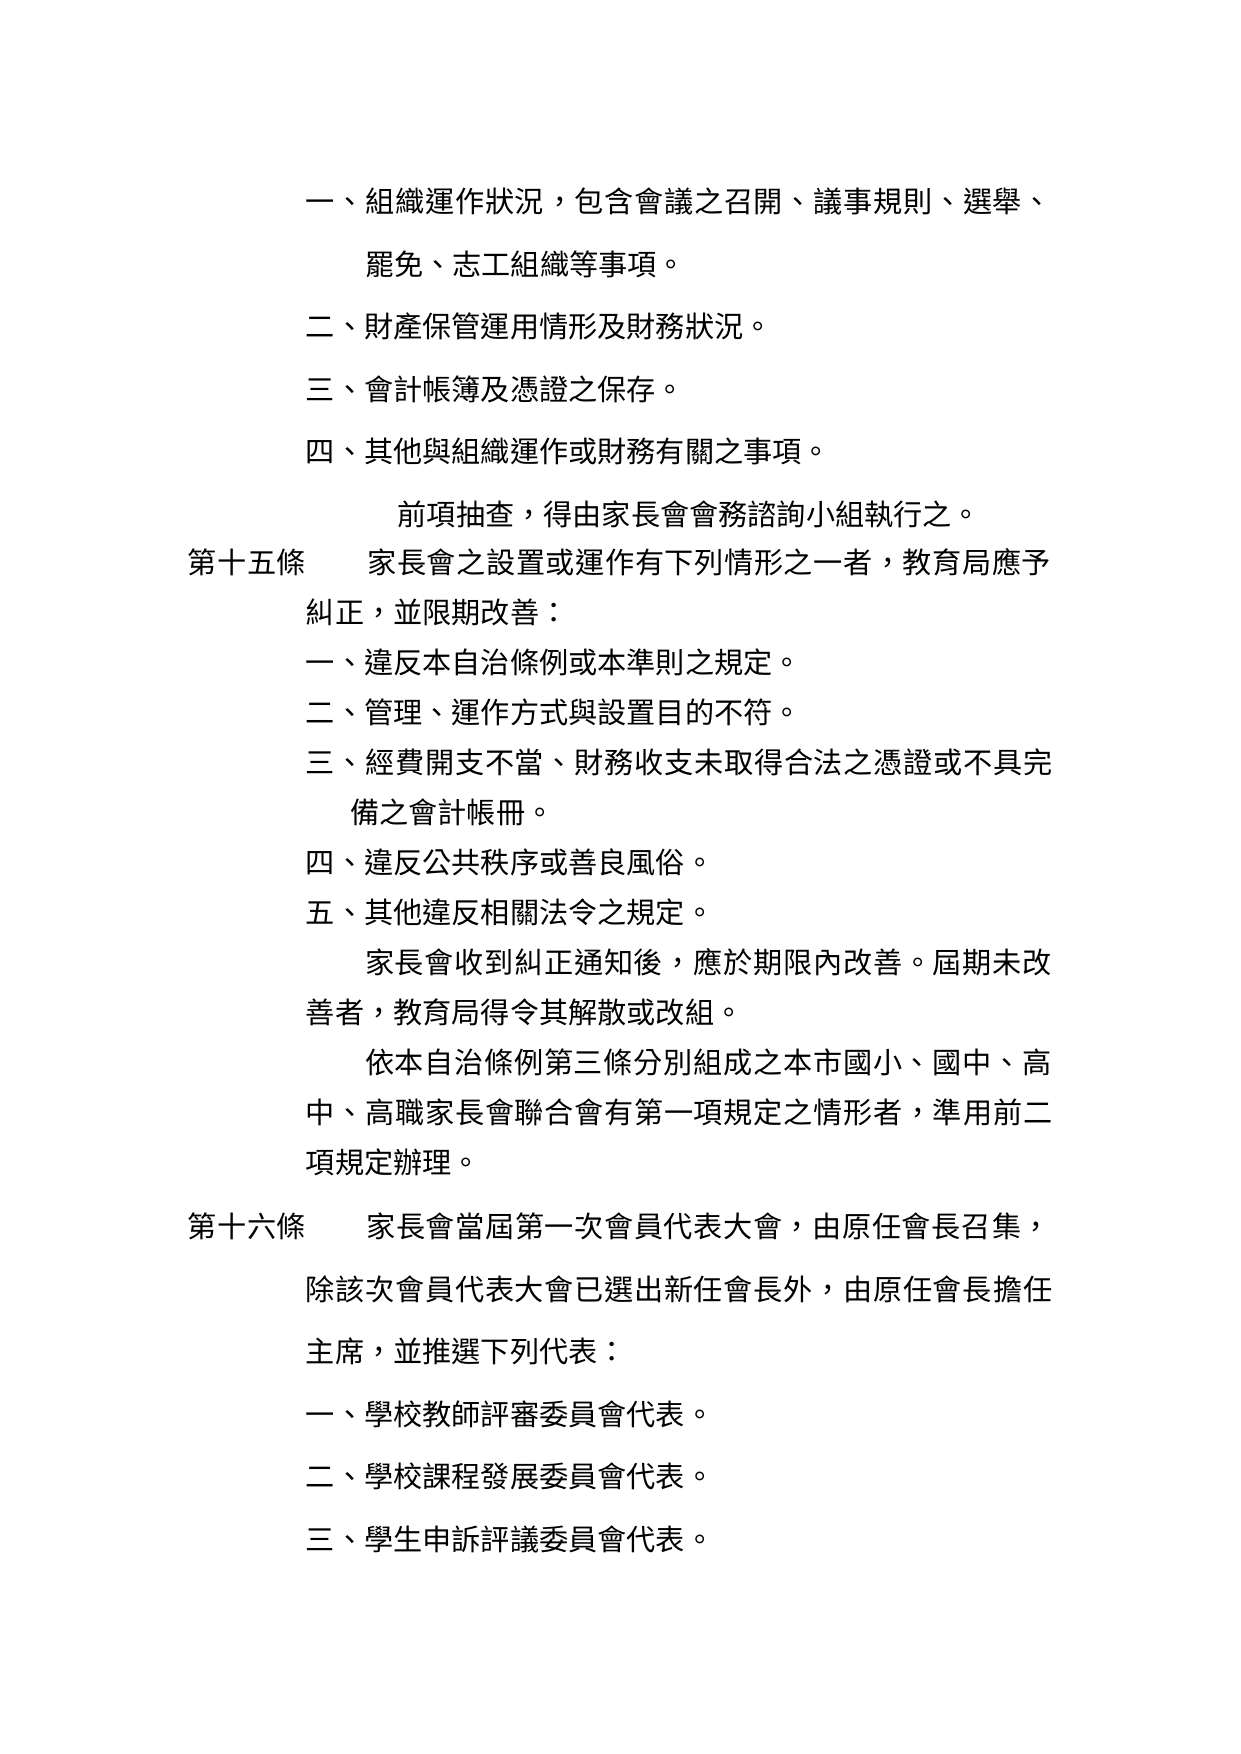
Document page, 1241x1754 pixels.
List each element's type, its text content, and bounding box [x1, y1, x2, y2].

text 四、違反公共秩序或善良風俗。 [306, 833, 1053, 883]
text 一、學校教師評審委員會代表。 [306, 1371, 1053, 1433]
text 依本自治條例第三條分別組成之本市國小、國中、高中、高職家長會聯合會有第一項規定之情形者，準用前二項規定辦理。 [306, 1033, 1053, 1183]
text 四、其他與組織運作或財務有關之事項。 [306, 408, 1053, 471]
text 三、學生申訴評議委員會代表。 [306, 1496, 1053, 1558]
text 二、管理、運作方式與設置目的不符。 [306, 683, 1053, 733]
text 一、組織運作狀況，包含會議之召開、議事規則、選舉、罷免、志工組織等事項。 [306, 158, 1053, 283]
text 前項抽查，得由家長會會務諮詢小組執行之。 [187, 471, 1053, 533]
text 五、其他違反相關法令之規定。 [306, 883, 1053, 933]
text 家長會收到糾正通知後，應於期限內改善。屆期未改善者，教育局得令其解散或改組。 [306, 933, 1053, 1033]
text 二、學校課程發展委員會代表。 [306, 1433, 1053, 1496]
text 二、財產保管運用情形及財務狀況。 [306, 283, 1053, 346]
text 第十五條 家長會之設置或運作有下列情形之一者，教育局應予糾正，並限期改善： [187, 533, 1053, 633]
text 三、經費開支不當、財務收支未取得合法之憑證或不具完備之會計帳冊。 [306, 733, 1053, 833]
text 一、違反本自治條例或本準則之規定。 [306, 633, 1053, 683]
text 第十六條 家長會當屆第一次會員代表大會，由原任會長召集，除該次會員代表大會已選出新任會長外，由原任會長擔任主席，並推選下列代表： [187, 1183, 1053, 1371]
text 三、會計帳簿及憑證之保存。 [306, 346, 1053, 408]
